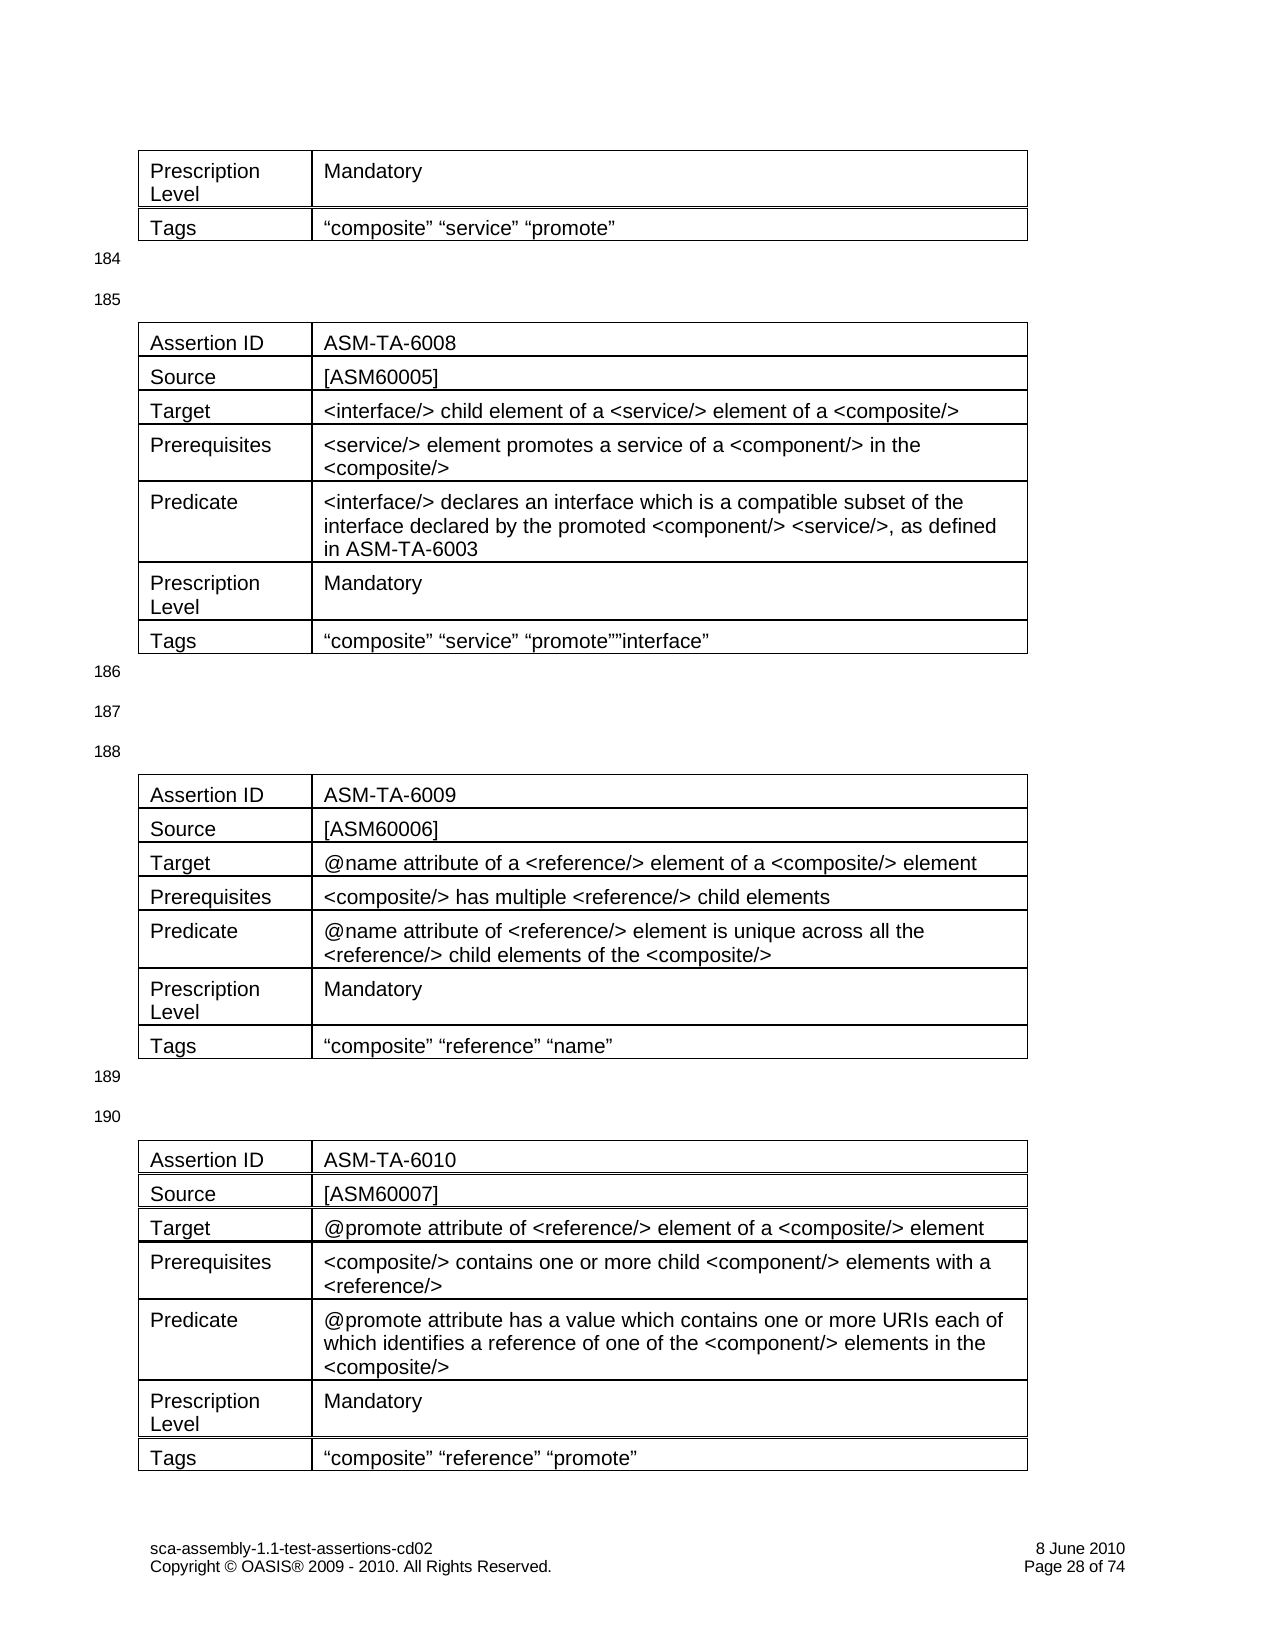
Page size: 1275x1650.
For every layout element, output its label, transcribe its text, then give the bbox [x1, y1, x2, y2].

table_cell Source [139, 1175, 311, 1206]
table_cell Predicate [139, 482, 311, 561]
table_cell Source [139, 357, 311, 389]
table_cell Source [139, 809, 311, 841]
table_cell <composite/> contains one or more child <component/> elements with a <reference/> [313, 1243, 1027, 1298]
table_cell Mandatory [313, 563, 1027, 619]
table_header ASM-TA-6010 [313, 1141, 1027, 1172]
table_cell <interface/> child element of a <service/> element of a <composite/> [313, 391, 1027, 423]
table_cell Predicate [139, 1300, 311, 1379]
table_cell “composite” “reference” “name” [313, 1026, 1027, 1058]
table_cell Target [139, 843, 311, 875]
table_cell [ASM60005] [313, 357, 1027, 389]
table_cell @promote attribute of <reference/> element of a <composite/> element [313, 1209, 1027, 1240]
table_cell Tags [139, 621, 311, 653]
table_cell @promote attribute has a value which contains one or more URIs each of which identifies a reference of one of the <component/> elements in the <composite/> [313, 1300, 1027, 1379]
table_cell Prerequisites [139, 877, 311, 909]
table_cell <interface/> declares an interface which is a compatible subset of the interface declared by the promoted <component/> <service/>, as defined in ASM-TA-6003 [313, 482, 1027, 561]
table_cell Predicate [139, 911, 311, 967]
table_header ASM-TA-6009 [313, 775, 1027, 807]
table_cell Mandatory [313, 151, 1027, 206]
table_cell Prescription Level [139, 969, 311, 1024]
table_header Assertion ID [139, 775, 311, 807]
table_cell Prescription Level [139, 563, 311, 619]
table_cell Mandatory [313, 969, 1027, 1024]
table_cell <composite/> has multiple <reference/> child elements [313, 877, 1027, 909]
table_cell [ASM60007] [313, 1175, 1027, 1206]
table_cell Prescription Level [139, 1381, 311, 1436]
table_cell Mandatory [313, 1381, 1027, 1436]
table_header ASM-TA-6008 [313, 323, 1027, 355]
table_cell Target [139, 391, 311, 423]
table_cell “composite” “service” “promote” [313, 209, 1027, 240]
table_cell [ASM60006] [313, 809, 1027, 841]
table_cell <service/> element promotes a service of a <component/> in the <composite/> [313, 425, 1027, 480]
table_header Assertion ID [139, 1141, 311, 1172]
table_cell Prescription Level [139, 151, 311, 206]
table_cell @name attribute of <reference/> element is unique across all the <reference/> child elements of the <composite/> [313, 911, 1027, 967]
table_cell “composite” “reference” “promote” [313, 1439, 1027, 1470]
table_cell Target [139, 1209, 311, 1240]
table_cell Tags [139, 1439, 311, 1470]
table_cell Tags [139, 209, 311, 240]
table_cell Prerequisites [139, 1243, 311, 1298]
table_cell Prerequisites [139, 425, 311, 480]
table_cell “composite” “service” “promote””interface” [313, 621, 1027, 653]
table_cell @name attribute of a <reference/> element of a <composite/> element [313, 843, 1027, 875]
table_header Assertion ID [139, 323, 311, 355]
table_cell Tags [139, 1026, 311, 1058]
